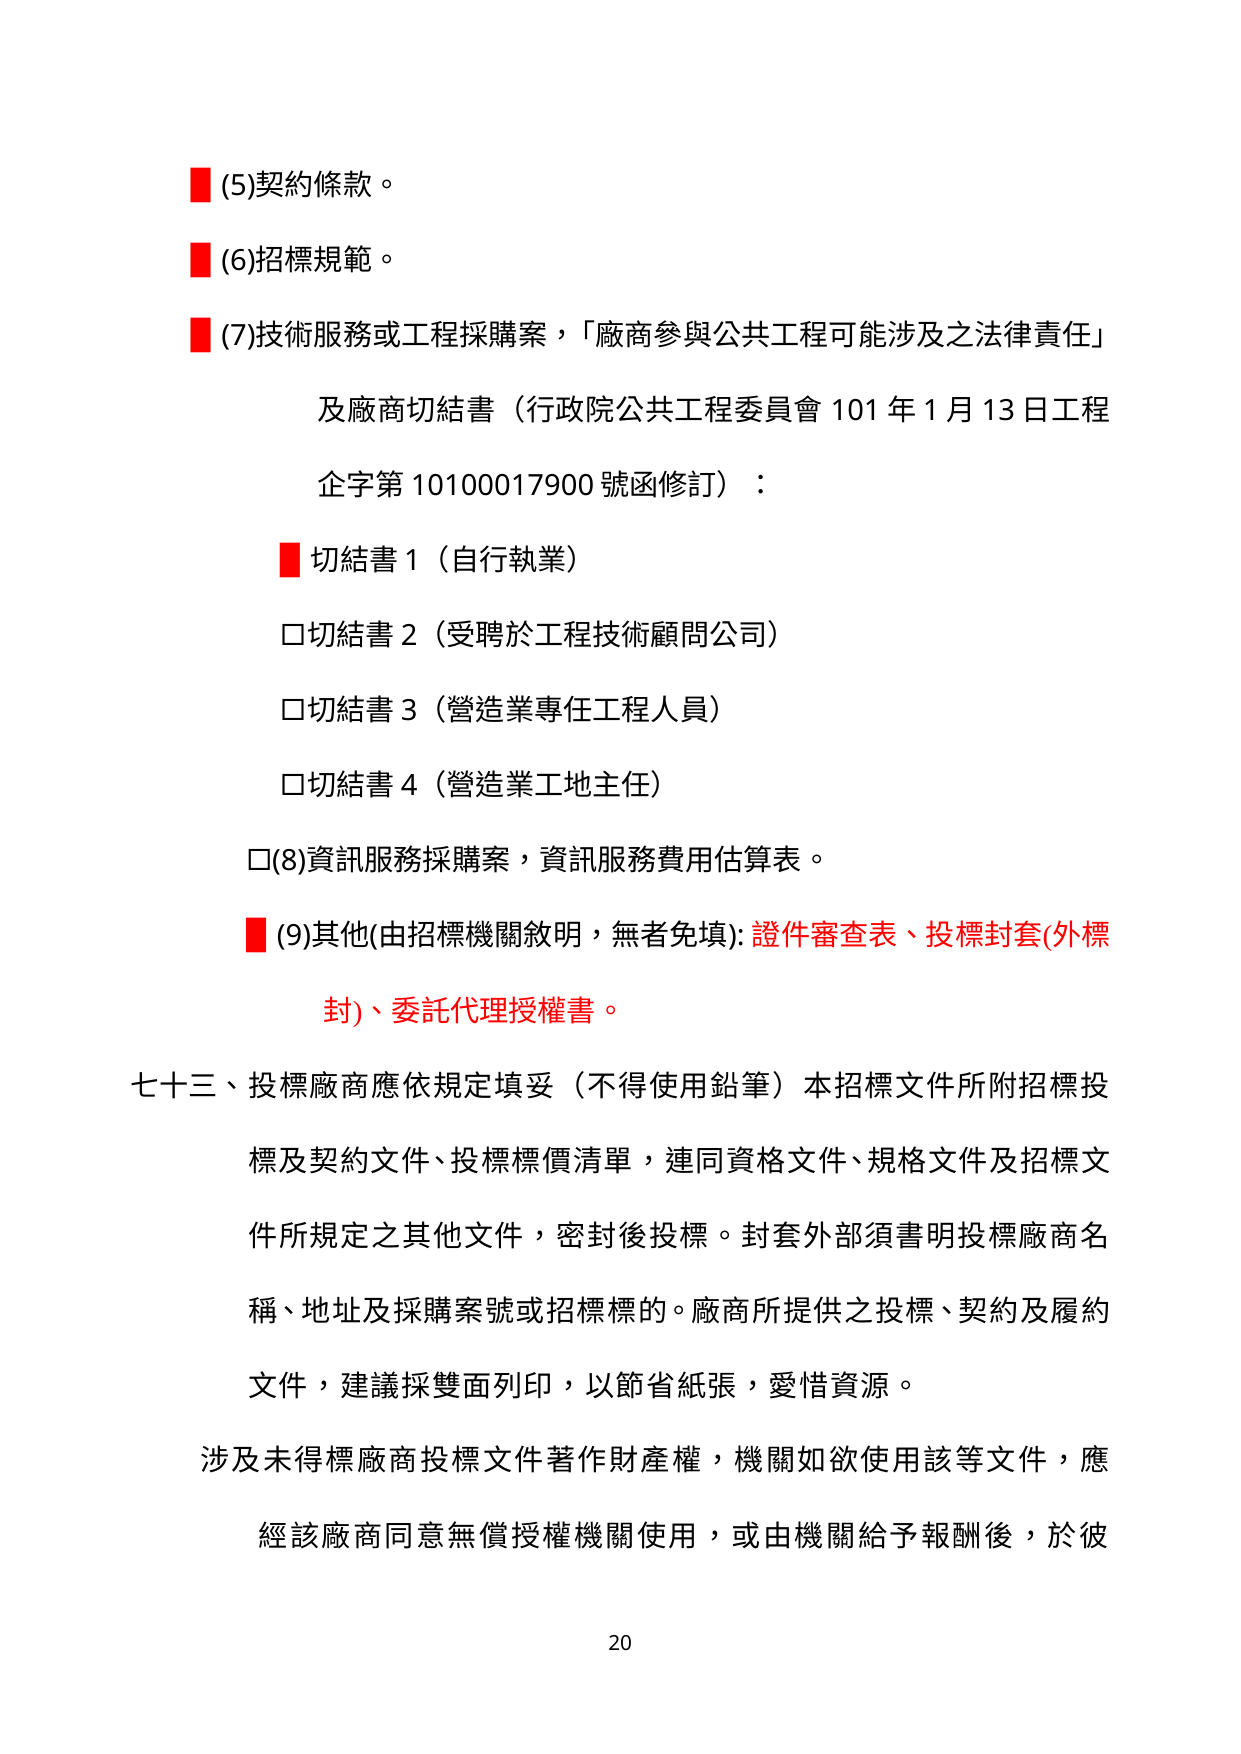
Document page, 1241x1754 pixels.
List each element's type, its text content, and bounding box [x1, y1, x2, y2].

list 投標廠商應依規定填妥（不得使用鉛筆）本招標文件所附招標投標及契約文件、投標標價清單，連同資格文件、規格文件及招標文件所規定之其他文件，密封後投標。封套外部須書明投標廠商名稱、地址及採購案號或招標標的。廠商所提供之投標、契約及履約文件，建議採雙面列印，以節省紙張，愛惜資源。 [130, 1046, 1110, 1421]
text ▉(9)其他(由招標機關敘明，無者免填): 證件審查表、投標封套(外標封)、委託代理授權書。 [246, 896, 1110, 1046]
text ▉(5)契約條款。 [130, 146, 1110, 221]
text ▉(7)技術服務或工程採購案，「廠商參與公共工程可能涉及之法律責任」及廠商切結書（行政院公共工程委員會101年1月13日工程企字第10100017900號函修訂）： [130, 296, 1110, 521]
text 切結書4（營造業工地主任） [280, 746, 1110, 821]
text (8)資訊服務採購案，資訊服務費用估算表。 [246, 821, 1110, 896]
text 切結書2（受聘於工程技術顧問公司） [280, 596, 1110, 671]
text ▉(6)招標規範。 [130, 221, 1110, 296]
text 切結書3（營造業專任工程人員） [280, 671, 1110, 746]
text 涉及未得標廠商投標文件著作財產權，機關如欲使用該等文件，應經該廠商同意無償授權機關使用，或由機關給予報酬後，於彼 [130, 1421, 1110, 1571]
text ▉切結書1（自行執業） [280, 521, 1110, 596]
